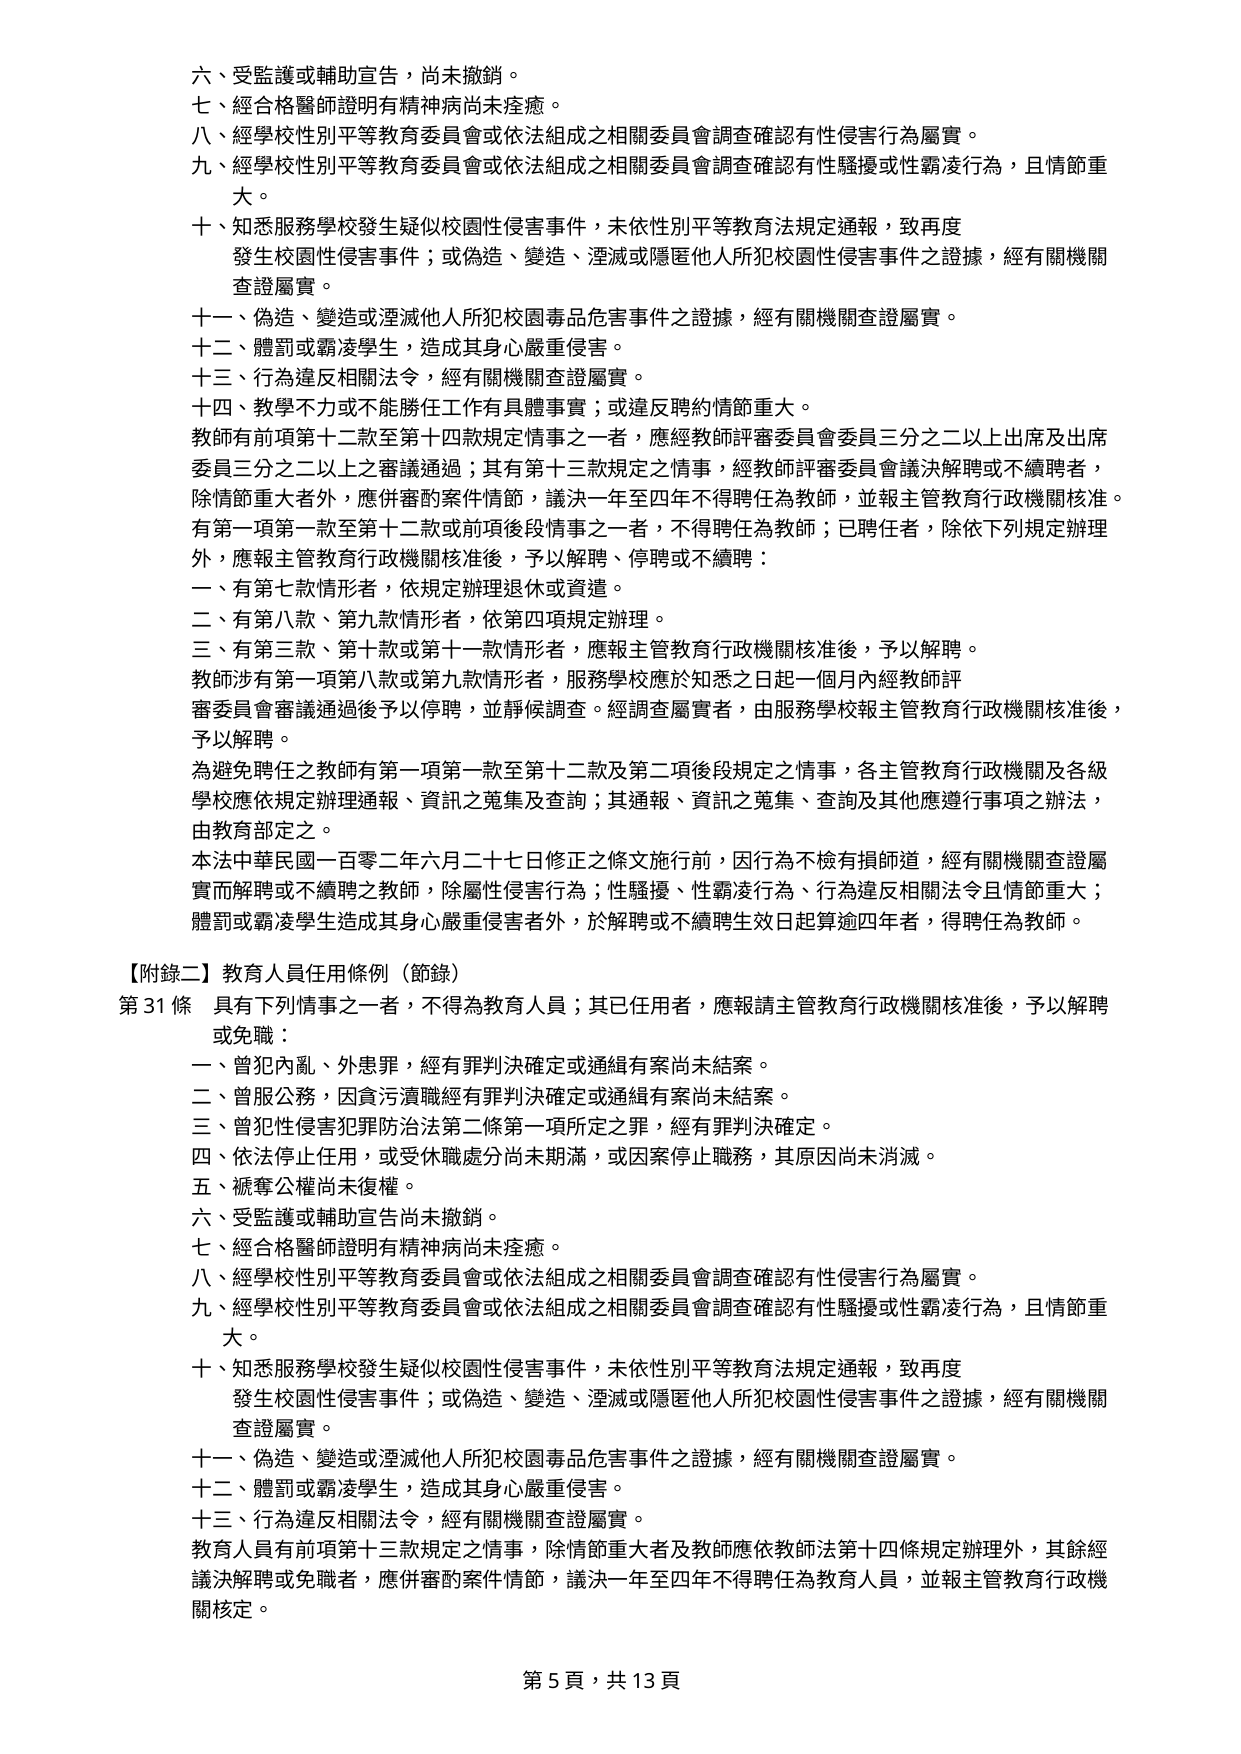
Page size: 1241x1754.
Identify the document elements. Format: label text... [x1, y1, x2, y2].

text 十二、體罰或霸凌學生，造成其身心嚴重侵害。 [118, 331, 1122, 361]
text 十、知悉服務學校發生疑似校園性侵害事件，未依性別平等教育法規定通報，致再度 [128, 1352, 1122, 1382]
text 九、經學校性別平等教育委員會或依法組成之相關委員會調查確認有性騷擾或性霸凌行為，且情節重大。 [191, 1291, 1122, 1352]
text 二、有第八款、第九款情形者，依第四項規定辦理。 [118, 603, 1122, 633]
text 十四、教學不力或不能勝任工作有具體事實；或違反聘約情節重大。 [118, 391, 1122, 422]
text 七、經合格醫師證明有精神病尚未痊癒。 [118, 89, 1122, 119]
text 第31條 具有下列情事之一者，不得為教育人員；其已任用者，應報請主管教育行政機關核准後，予以解聘或免職： [118, 989, 1122, 1050]
text 發生校園性侵害事件；或偽造、變造、湮滅或隱匿他人所犯校園性侵害事件之證據，經有關機關查證屬實。 [233, 240, 1122, 301]
text 二、曾服公務，因貪污瀆職經有罪判決確定或通緝有案尚未結案。 [118, 1080, 1122, 1110]
text 審委員會審議通過後予以停聘，並靜候調查。經調查屬實者，由服務學校報主管教育行政機關核准後，予以解聘。 [191, 693, 1122, 754]
text 六、受監護或輔助宣告，尚未撤銷。 [118, 59, 1122, 89]
text 三、有第三款、第十款或第十一款情形者，應報主管教育行政機關核准後，予以解聘。 [118, 633, 1122, 663]
text 六、受監護或輔助宣告尚未撤銷。 [118, 1201, 1122, 1231]
text 七、經合格醫師證明有精神病尚未痊癒。 [118, 1231, 1122, 1261]
text 八、經學校性別平等教育委員會或依法組成之相關委員會調查確認有性侵害行為屬實。 [191, 1261, 1122, 1291]
text 為避免聘任之教師有第一項第一款至第十二款及第二項後段規定之情事，各主管教育行政機關及各級學校應依規定辦理通報、資訊之蒐集及查詢；其通報、資訊之蒐集、查詢及其他應遵行事項之辦法，由教育部定之。 [191, 754, 1122, 844]
text 九、經學校性別平等教育委員會或依法組成之相關委員會調查確認有性騷擾或性霸凌行為，且情節重大。 [191, 150, 1122, 210]
text 【附錄二】教育人員任用條例（節錄） [118, 948, 1122, 989]
text 發生校園性侵害事件；或偽造、變造、湮滅或隱匿他人所犯校園性侵害事件之證據，經有關機關查證屬實。 [233, 1382, 1122, 1442]
text 十、知悉服務學校發生疑似校園性侵害事件，未依性別平等教育法規定通報，致再度 [139, 210, 1122, 240]
text 一、有第七款情形者，依規定辦理退休或資遣。 [118, 573, 1122, 603]
text 四、依法停止任用，或受休職處分尚未期滿，或因案停止職務，其原因尚未消滅。 [118, 1140, 1122, 1171]
text 教師涉有第一項第八款或第九款情形者，服務學校應於知悉之日起一個月內經教師評 [128, 663, 1122, 693]
text 本法中華民國一百零二年六月二十七日修正之條文施行前，因行為不檢有損師道，經有關機關查證屬實而解聘或不續聘之教師，除屬性侵害行為；性騷擾、性霸凌行為、行為違反相關法令且情節重大；體罰或霸凌學生造成其身心嚴重侵害者外，於解聘或不續聘生效日起算逾四年者，得聘任為教師。 [191, 844, 1122, 935]
text 十二、體罰或霸凌學生，造成其身心嚴重侵害。 [118, 1473, 1122, 1503]
text 五、褫奪公權尚未復權。 [118, 1171, 1122, 1201]
text 十三、行為違反相關法令，經有關機關查證屬實。 [118, 361, 1122, 391]
text 有第一項第一款至第十二款或前項後段情事之一者，不得聘任為教師；已聘任者，除依下列規定辦理外，應報主管教育行政機關核准後，予以解聘、停聘或不續聘： [191, 512, 1122, 573]
text 教師有前項第十二款至第十四款規定情事之一者，應經教師評審委員會委員三分之二以上出席及出席委員三分之二以上之審議通過；其有第十三款規定之情事，經教師評審委員會議決解聘或不續聘者，除情節重大者外，應併審酌案件情節，議決一年至四年不得聘任為教師，並報主管教育行政機關核准。 [191, 422, 1122, 512]
text 教育人員有前項第十三款規定之情事，除情節重大者及教師應依教師法第十四條規定辦理外，其餘經議決解聘或免職者，應併審酌案件情節，議決一年至四年不得聘任為教育人員，並報主管教育行政機關核定。 [191, 1533, 1122, 1624]
text 十一、偽造、變造或湮滅他人所犯校園毒品危害事件之證據，經有關機關查證屬實。 [118, 301, 1122, 331]
text 八、經學校性別平等教育委員會或依法組成之相關委員會調查確認有性侵害行為屬實。 [191, 119, 1122, 150]
text 三、曾犯性侵害犯罪防治法第二條第一項所定之罪，經有罪判決確定。 [118, 1110, 1122, 1140]
text 十一、偽造、變造或湮滅他人所犯校園毒品危害事件之證據，經有關機關查證屬實。 [118, 1442, 1122, 1473]
text 十三、行為違反相關法令，經有關機關查證屬實。 [118, 1503, 1122, 1533]
text 一、曾犯內亂、外患罪，經有罪判決確定或通緝有案尚未結案。 [118, 1050, 1122, 1080]
